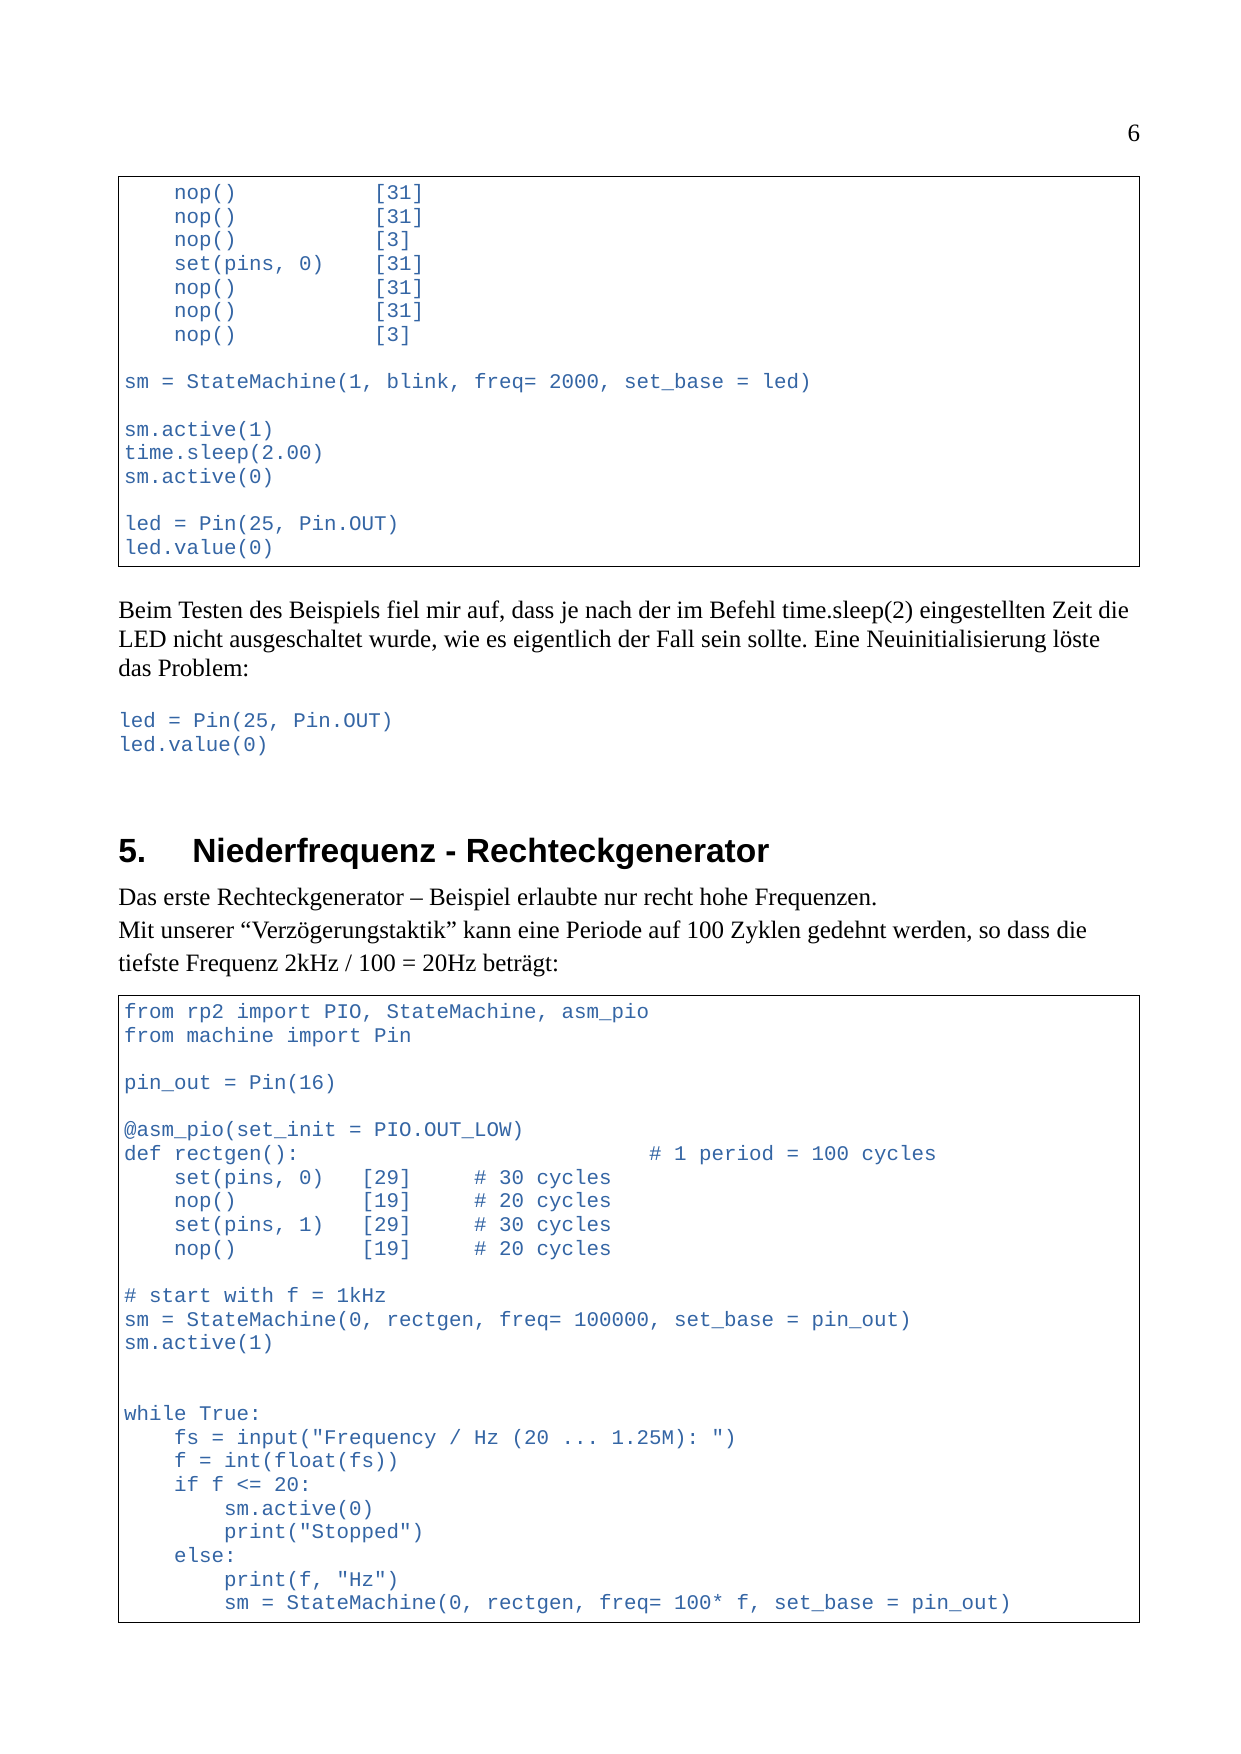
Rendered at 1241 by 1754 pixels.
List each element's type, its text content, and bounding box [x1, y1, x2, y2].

text Das erste Rechteckgenerator – Beispiel erlaubte nur recht hohe Frequenzen. Mit unserer “Verzögerungstaktik” kann eine Periode auf 100 Zyklen gedehnt werden, so dass die tiefste Frequenz 2kHz / 100 = 20Hz beträgt: [118, 882, 1139, 977]
text led.value(0) [118, 734, 1139, 757]
table_header nop() [31] nop() [31] nop() [3] set(pins, 0) [31] nop() [31] nop() [31] nop() [3] sm = StateMachine(1, blink, freq= 2000, set_base = led) sm.active(1) time.sleep(2.00) sm.active(0) led = Pin(25, Pin.OUT) led.value(0) [119, 177, 1139, 566]
text Beim Testen des Beispiels fiel mir auf, dass je nach der im Befehl time.sleep(2) eingestellten Zeit die LED nicht ausgeschaltet wurde, wie es eigentlich der Fall sein sollte. Eine Neuinitialisierung löste das Problem: led = Pin(25, Pin.OUT) [118, 595, 1139, 734]
subtitle Niederfrequenz - Rechteckgenerator [118, 831, 1139, 869]
table_header from rp2 import PIO, StateMachine, asm_pio from machine import Pin pin_out = Pin(16) @asm_pio(set_init = PIO.OUT_LOW) def rectgen(): # 1 period = 100 cycles set(pins, 0) [29] # 30 cycles nop() [19] # 20 cycles set(pins, 1) [29] # 30 cycles nop() [19] # 20 cycles # start with f = 1kHz sm = StateMachine(0, rectgen, freq= 100000, set_base = pin_out) sm.active(1) while True: fs = input("Frequency / Hz (20 ... 1.25M): ") f = int(float(fs)) if f <= 20: sm.active(0) print("Stopped") else: print(f, "Hz") sm = StateMachine(0, rectgen, freq= 100* f, set_base = pin_out) [119, 996, 1139, 1622]
